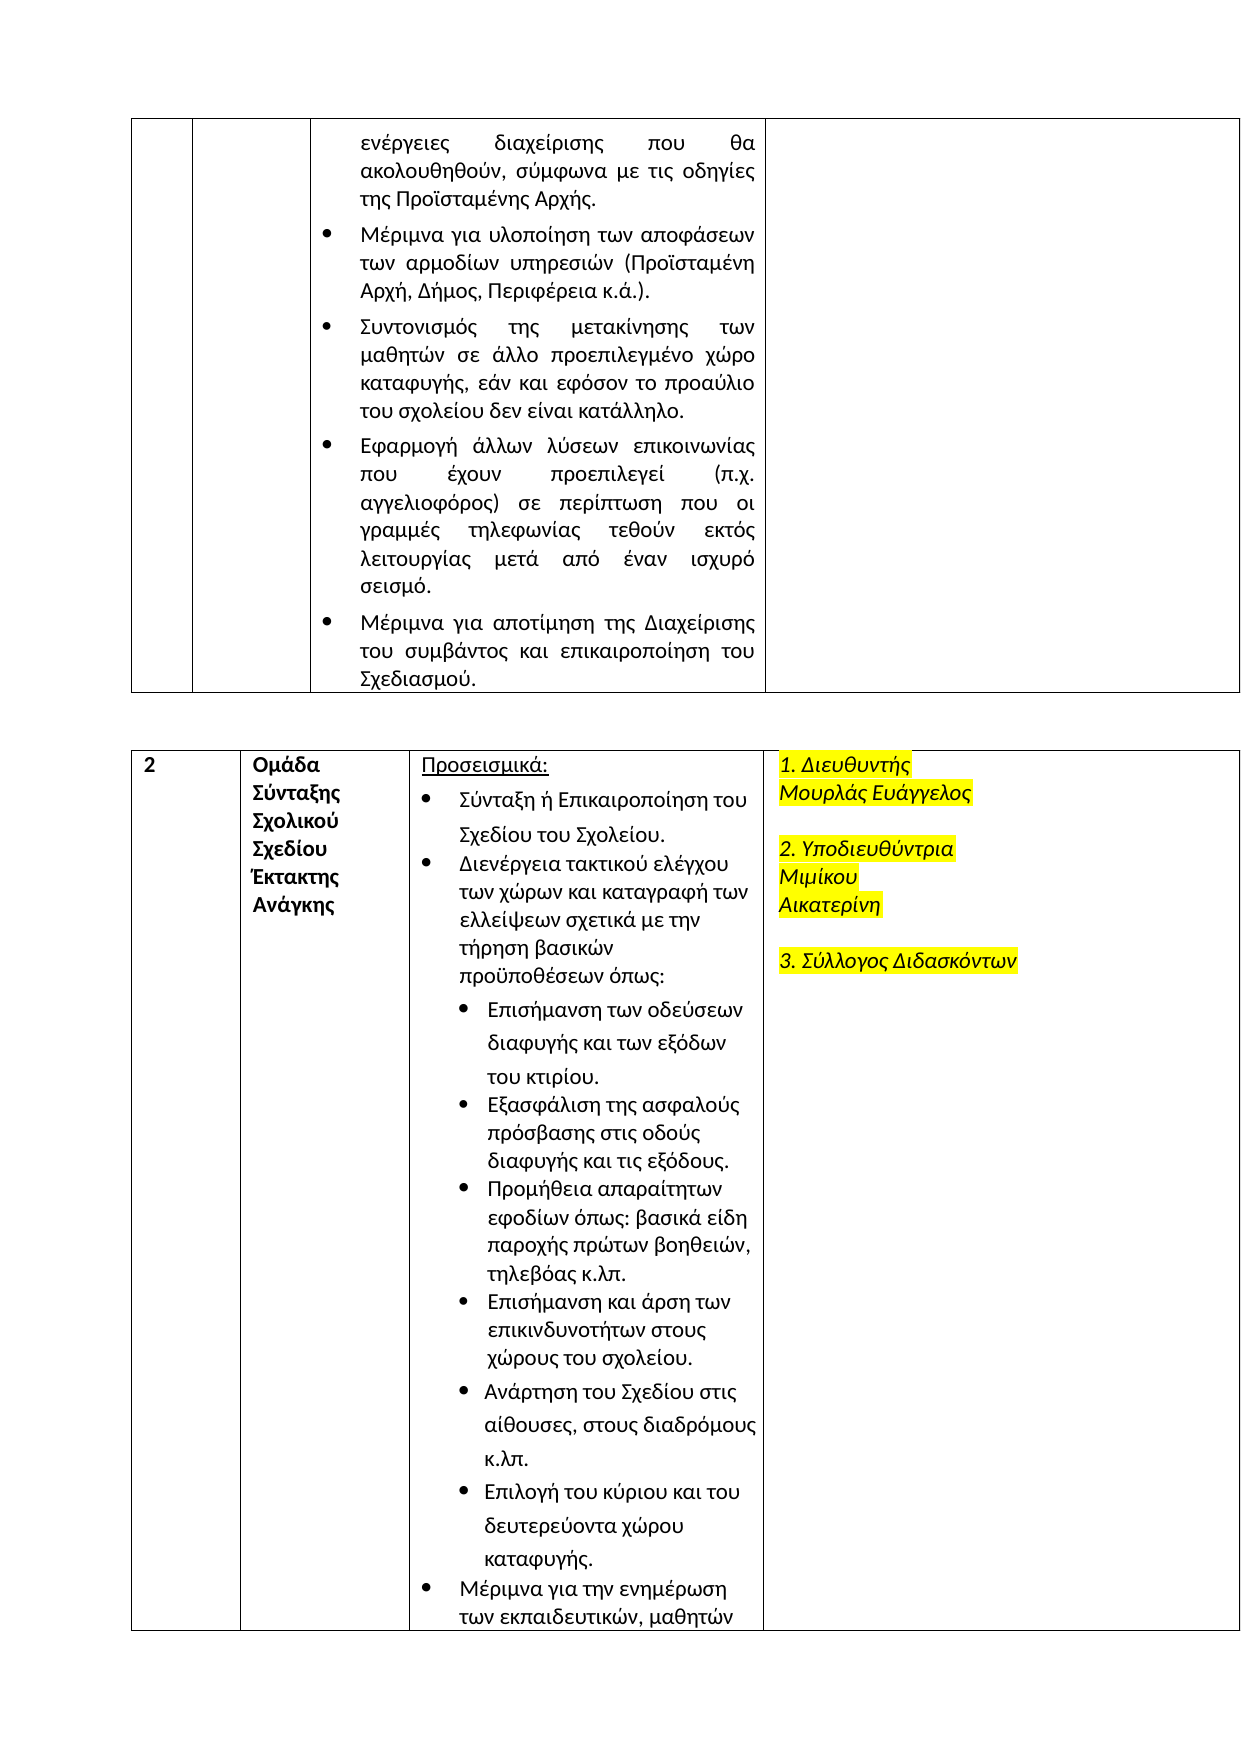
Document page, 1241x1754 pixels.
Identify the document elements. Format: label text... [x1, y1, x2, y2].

table_cell [193, 119, 310, 692]
table_cell [132, 119, 192, 692]
table_header 1. Διευθυντής Μουρλάς Ευάγγελος 2. Υποδιευθύντρια Μιμίκου Αικατερίνη 3. Σύλλογος Διδασκόντων [764, 751, 1239, 1630]
table_header Ομάδα Σύνταξης Σχολικού Σχεδίου Έκτακτης Ανάγκης [241, 751, 409, 1630]
table_cell [766, 119, 1239, 692]
table_header Προσεισμικά: Σύνταξη ή Επικαιροποίηση του Σχεδίου του Σχολείου. Διενέργεια τακτικού ελέγχου των χώρων και καταγραφή των ελλείψεων σχετικά με την τήρηση βασικών προϋποθέσεων όπως: Επισήμανση των οδεύσεων διαφυγής και των εξόδων του κτιρίου. Εξασφάλιση της ασφαλούς πρόσβασης στις οδούς διαφυγής και τις εξόδους. Προμήθεια απαραίτητων εφοδίων όπως: βασικά είδη παροχής πρώτων βοηθειών, τηλεβόας κ.λπ. Επισήμανση και άρση των επικινδυνοτήτων στους χώρους του σχολείου. Ανάρτηση του Σχεδίου στις αίθουσες, στους διαδρόμους κ.λπ. Επιλογή του κύριου και του δευτερεύοντα χώρου καταφυγής. Μέριμνα για την ενημέρωση των εκπαιδευτικών, μαθητών [410, 751, 763, 1630]
table_cell ενέργειες διαχείρισης που θα ακολουθηθούν, σύμφωνα με τις οδηγίες της Προϊσταμένης Αρχής. Μέριμνα για υλοποίηση των αποφάσεων των αρμοδίων υπηρεσιών (Προϊσταμένη Αρχή, Δήμος, Περιφέρεια κ.ά.). Συντονισμός της μετακίνησης των μαθητών σε άλλο προεπιλεγμένο χώρο καταφυγής, εάν και εφόσον το προαύλιο του σχολείου δεν είναι κατάλληλο. Εφαρμογή άλλων λύσεων επικοινωνίας που έχουν προεπιλεγεί (π.χ. αγγελιοφόρος) σε περίπτωση που οι γραμμές τηλεφωνίας τεθούν εκτός λειτουργίας μετά από έναν ισχυρό σεισμό. Μέριμνα για αποτίμηση της Διαχείρισης του συμβάντος και επικαιροποίηση του Σχεδιασμού. [311, 119, 765, 692]
table_header 2 [132, 751, 240, 1630]
